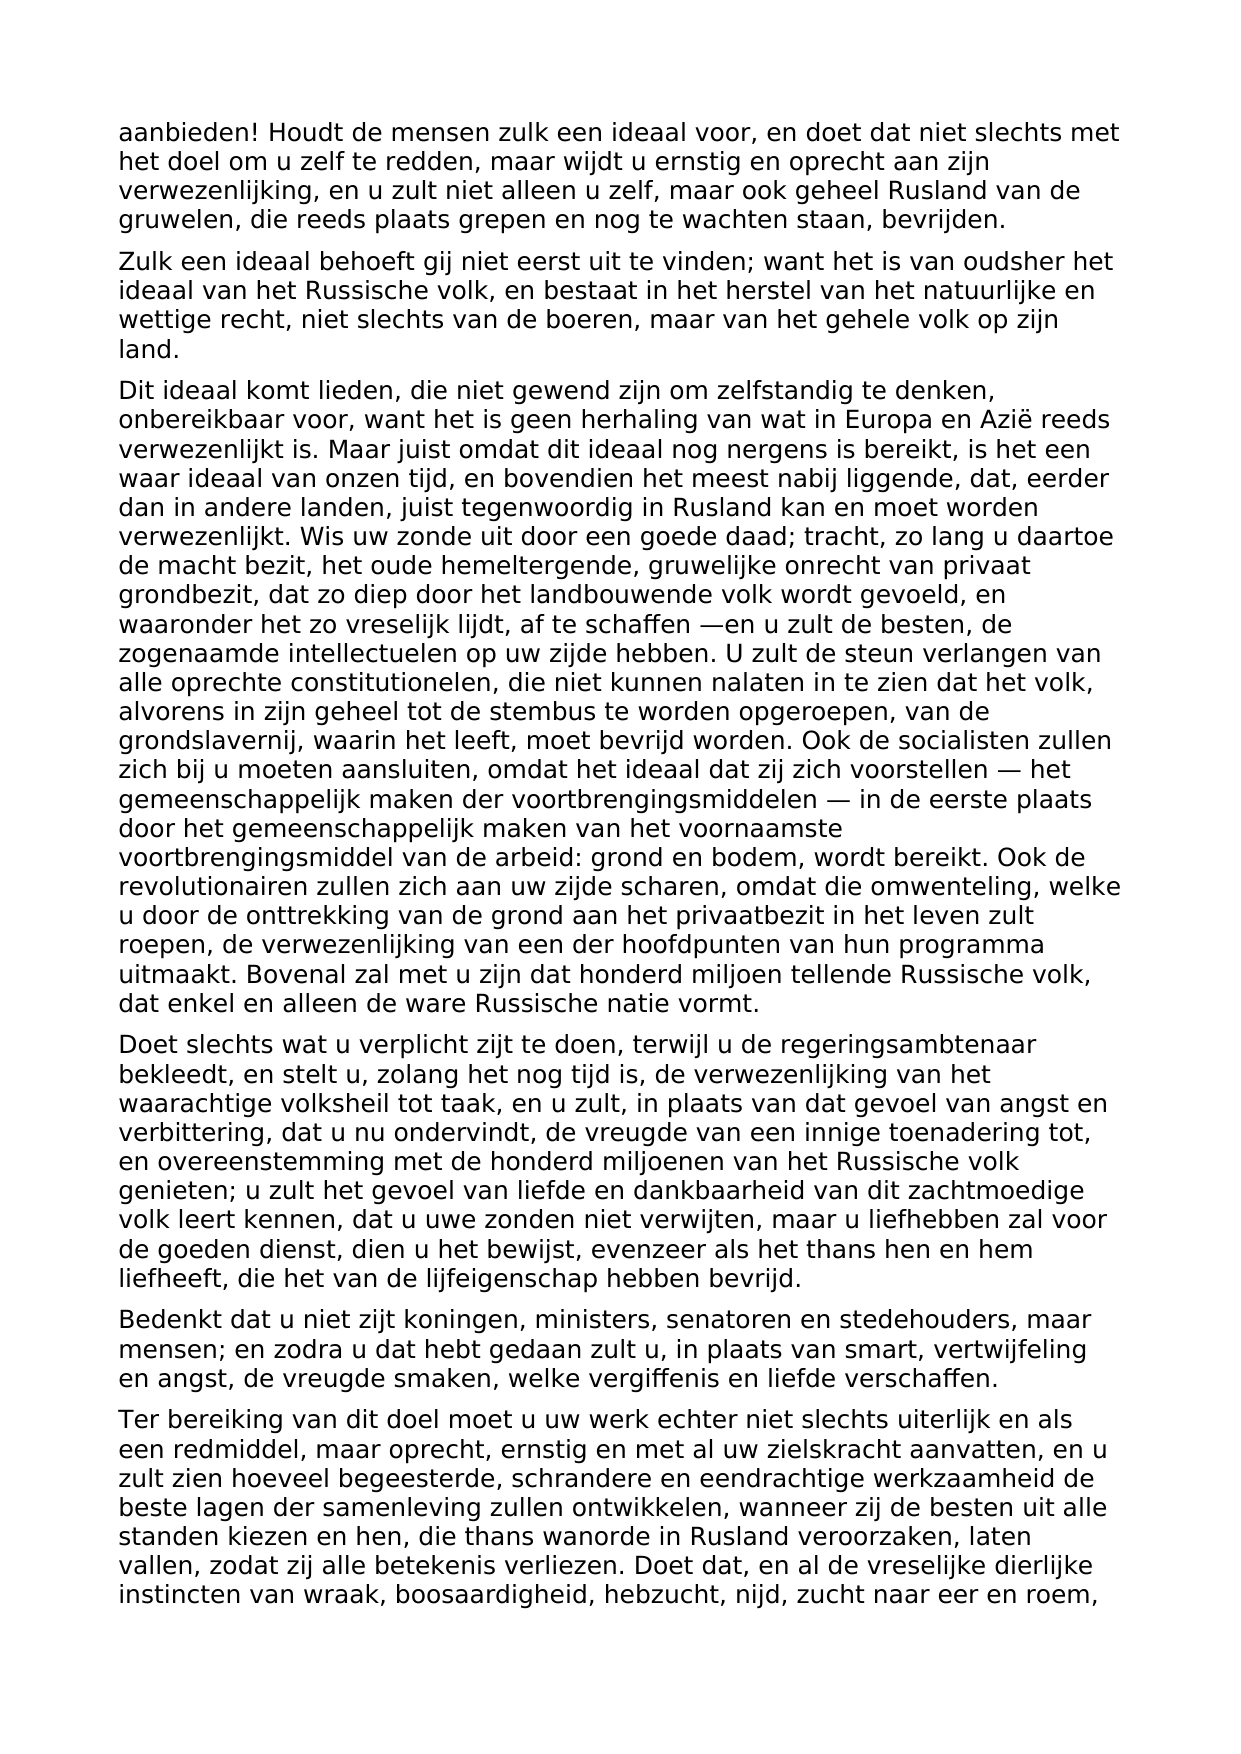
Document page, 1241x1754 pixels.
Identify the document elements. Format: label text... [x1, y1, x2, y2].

text Zulk een ideaal behoeft gij niet eerst uit te vinden; want het is van oudsher het ideaal van het Russische volk, en bestaat in het herstel van het natuurlijke en wettige recht, niet slechts van de boeren, maar van het gehele volk op zijn land. [118, 247, 1122, 364]
text Bedenkt dat u niet zijt koningen, ministers, senatoren en stedehouders, maar mensen; en zodra u dat hebt gedaan zult u, in plaats van smart, vertwijfeling en angst, de vreugde smaken, welke vergiffenis en liefde verschaffen. [118, 1306, 1122, 1393]
text Ter bereiking van dit doel moet u uw werk echter niet slechts uiterlijk en als een redmiddel, maar oprecht, ernstig en met al uw zielskracht aanvatten, en u zult zien hoeveel begeesterde, schrandere en eendrachtige werkzaamheid de beste lagen der samenleving zullen ontwikkelen, wanneer zij de besten uit alle standen kiezen en hen, die thans wanorde in Rusland veroorzaken, laten vallen, zodat zij alle betekenis verliezen. Doet dat, en al de vreselijke dierlijke instincten van wraak, boosaardigheid, hebzucht, nijd, zucht naar eer en roem, [118, 1406, 1122, 1610]
text aanbieden! Houdt de mensen zulk een ideaal voor, en doet dat niet slechts met het doel om u zelf te redden, maar wijdt u ernstig en oprecht aan zijn verwezenlijking, en u zult niet alleen u zelf, maar ook geheel Rusland van de gruwelen, die reeds plaats grepen en nog te wachten staan, bevrijden. [118, 118, 1122, 235]
text Dit ideaal komt lieden, die niet gewend zijn om zelfstandig te denken, onbereikbaar voor, want het is geen herhaling van wat in Europa en Azië reeds verwezenlijkt is. Maar juist omdat dit ideaal nog nergens is bereikt, is het een waar ideaal van onzen tijd, en bovendien het meest nabij liggende, dat, eerder dan in andere landen, juist tegenwoordig in Rusland kan en moet worden verwezenlijkt. Wis uw zonde uit door een goede daad; tracht, zo lang u daartoe de macht bezit, het oude hemeltergende, gruwelijke onrecht van privaat grondbezit, dat zo diep door het landbouwende volk wordt gevoeld, en waaronder het zo vreselijk lijdt, af te schaffen —en u zult de besten, de zogenaamde intellectuelen op uw zijde hebben. U zult de steun verlangen van alle oprechte constitutionelen, die niet kunnen nalaten in te zien dat het volk, alvorens in zijn geheel tot de stembus te worden opgeroepen, van de grondslavernij, waarin het leeft, moet bevrijd worden. Ook de socialisten zullen zich bij u moeten aansluiten, omdat het ideaal dat zij zich voorstellen — het gemeenschappelijk maken der voortbrengingsmiddelen — in de eerste plaats door het gemeenschappelijk maken van het voornaamste voortbrengingsmiddel van de arbeid: grond en bodem, wordt bereikt. Ook de revolutionairen zullen zich aan uw zijde scharen, omdat die omwenteling, welke u door de onttrekking van de grond aan het privaatbezit in het leven zult roepen, de verwezenlijking van een der hoofdpunten van hun programma uitmaakt. Bovenal zal met u zijn dat honderd miljoen tellende Russische volk, dat enkel en alleen de ware Russische natie vormt. [118, 376, 1122, 1018]
text Doet slechts wat u verplicht zijt te doen, terwijl u de regeringsambtenaar bekleedt, en stelt u, zolang het nog tijd is, de verwezenlijking van het waarachtige volksheil tot taak, en u zult, in plaats van dat gevoel van angst en verbittering, dat u nu ondervindt, de vreugde van een innige toenadering tot, en overeenstemming met de honderd miljoenen van het Russische volk genieten; u zult het gevoel van liefde en dankbaarheid van dit zachtmoedige volk leert kennen, dat u uwe zonden niet verwijten, maar u liefhebben zal voor de goeden dienst, dien u het bewijst, evenzeer als het thans hen en hem liefheeft, die het van de lijfeigenschap hebben bevrijd. [118, 1031, 1122, 1293]
